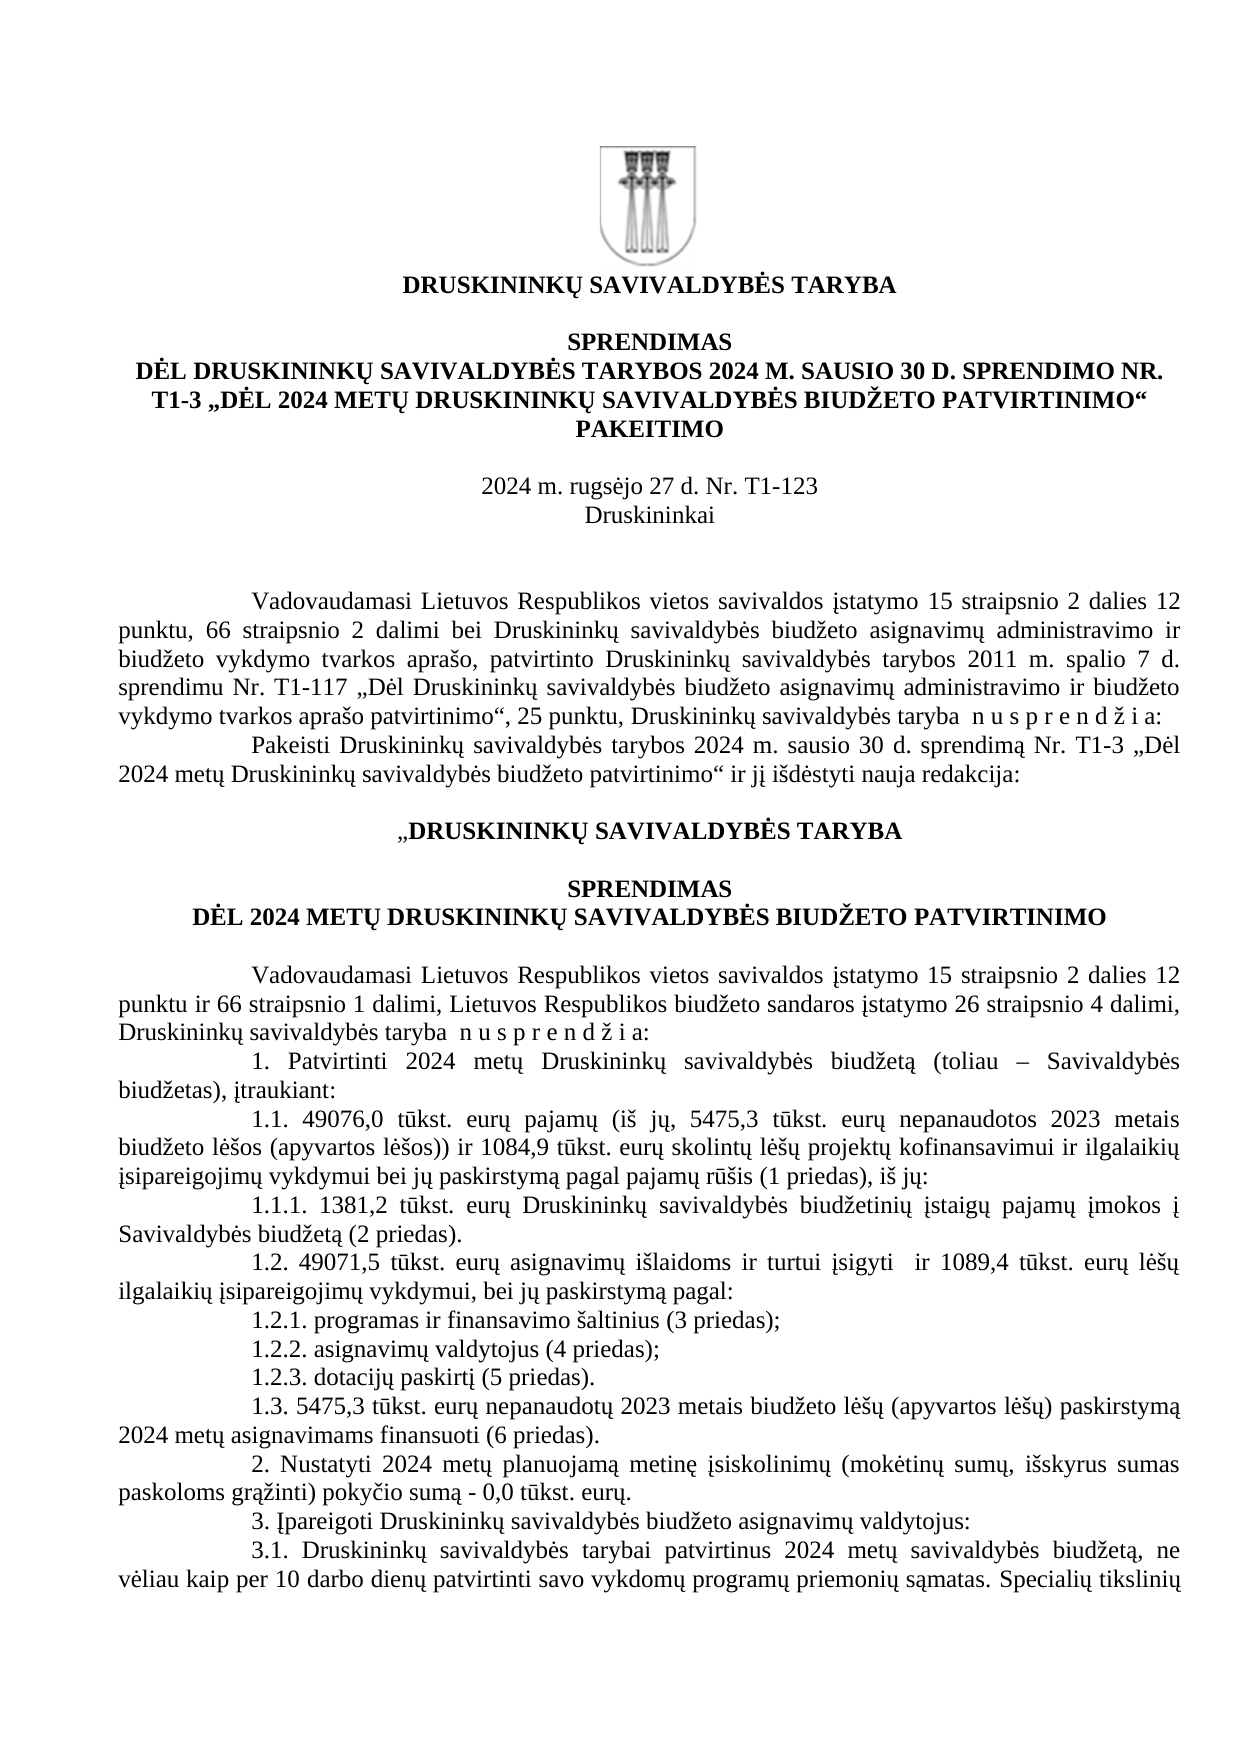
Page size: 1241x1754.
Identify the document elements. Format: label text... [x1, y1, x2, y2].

text 1.1.1. 1381,2 tūkst. eurų Druskininkų savivaldybės biudžetinių įstaigų pajamų įmokos į Savivaldybės biudžetą (2 priedas). [118, 1190, 1181, 1247]
text 1.1. 49076,0 tūkst. eurų pajamų (iš jų, 5475,3 tūkst. eurų nepanaudotos 2023 metais biudžeto lėšos (apyvartos lėšos)) ir 1084,9 tūkst. eurų skolintų lėšų projektų kofinansavimui ir ilgalaikių įsipareigojimų vykdymui bei jų paskirstymą pagal pajamų rūšis (1 priedas), iš jų: [118, 1104, 1181, 1190]
text SPRENDIMAS [118, 874, 1181, 902]
text 2. Nustatyti 2024 metų planuojamą metinę įsiskolinimų (mokėtinų sumų, išskyrus sumas paskoloms grąžinti) pokyčio sumą - 0,0 tūkst. eurų. [118, 1449, 1181, 1506]
text 1. Patvirtinti 2024 metų Druskininkų savivaldybės biudžetą (toliau – Savivaldybės biudžetas), įtraukiant: [118, 1046, 1181, 1104]
text Vadovaudamasi Lietuvos Respublikos vietos savivaldos įstatymo 15 straipsnio 2 dalies 12 punktu, 66 straipsnio 2 dalimi bei Druskininkų savivaldybės biudžeto asignavimų administravimo ir biudžeto vykdymo tvarkos aprašo, patvirtinto Druskininkų savivaldybės tarybos 2011 m. spalio 7 d. sprendimu Nr. T1-117 „Dėl Druskininkų savivaldybės biudžeto asignavimų administravimo ir biudžeto vykdymo tvarkos aprašo patvirtinimo“, 25 punktu, Druskininkų savivaldybės taryba n u s p r e n d ž i a: [118, 586, 1181, 730]
text DĖL 2024 METŲ DRUSKININKŲ SAVIVALDYBĖS BIUDŽETO PATVIRTINIMO [118, 902, 1181, 931]
text 1.2.3. dotacijų paskirtį (5 priedas). [118, 1362, 1181, 1391]
text „DRUSKININKŲ SAVIVALDYBĖS TARYBA [118, 816, 1181, 845]
text Vadovaudamasi Lietuvos Respublikos vietos savivaldos įstatymo 15 straipsnio 2 dalies 12 punktu ir 66 straipsnio 1 dalimi, Lietuvos Respublikos biudžeto sandaros įstatymo 26 straipsnio 4 dalimi, Druskininkų savivaldybės taryba n u s p r e n d ž i a: [118, 960, 1181, 1046]
text 3. Įpareigoti Druskininkų savivaldybės biudžeto asignavimų valdytojus: [118, 1506, 1181, 1535]
text 3.1. Druskininkų savivaldybės tarybai patvirtinus 2024 metų savivaldybės biudžetą, ne vėliau kaip per 10 darbo dienų patvirtinti savo vykdomų programų priemonių sąmatas. Specialių tikslinių [118, 1535, 1181, 1592]
text DĖL DRUSKININKŲ SAVIVALDYBĖS TARYBOS 2024 M. SAUSIO 30 D. SPRENDIMO NR. T1-3 „DĖL 2024 METŲ DRUSKININKŲ SAVIVALDYBĖS BIUDŽETO PATVIRTINIMO“ PAKEITIMO [118, 356, 1181, 442]
text 1.3. 5475,3 tūkst. eurų nepanaudotų 2023 metais biudžeto lėšų (apyvartos lėšų) paskirstymą 2024 metų asignavimams finansuoti (6 priedas). [118, 1391, 1181, 1449]
text 1.2. 49071,5 tūkst. eurų asignavimų išlaidoms ir turtui įsigyti ir 1089,4 tūkst. eurų lėšų ilgalaikių įsipareigojimų vykdymui, bei jų paskirstymą pagal: [118, 1247, 1181, 1305]
text DRUSKININKŲ SAVIVALDYBĖS TARYBA [118, 270, 1181, 299]
text 1.2.2. asignavimų valdytojus (4 priedas); [118, 1334, 1181, 1362]
text 1.2.1. programas ir finansavimo šaltinius (3 priedas); [118, 1305, 1181, 1334]
text 2024 m. rugsėjo 27 d. Nr. T1-123 [118, 471, 1181, 500]
text Druskininkai [118, 500, 1181, 529]
text Pakeisti Druskininkų savivaldybės tarybos 2024 m. sausio 30 d. sprendimą Nr. T1-3 „Dėl 2024 metų Druskininkų savivaldybės biudžeto patvirtinimo“ ir jį išdėstyti nauja redakcija: [118, 730, 1181, 787]
text SPRENDIMAS [118, 327, 1181, 356]
